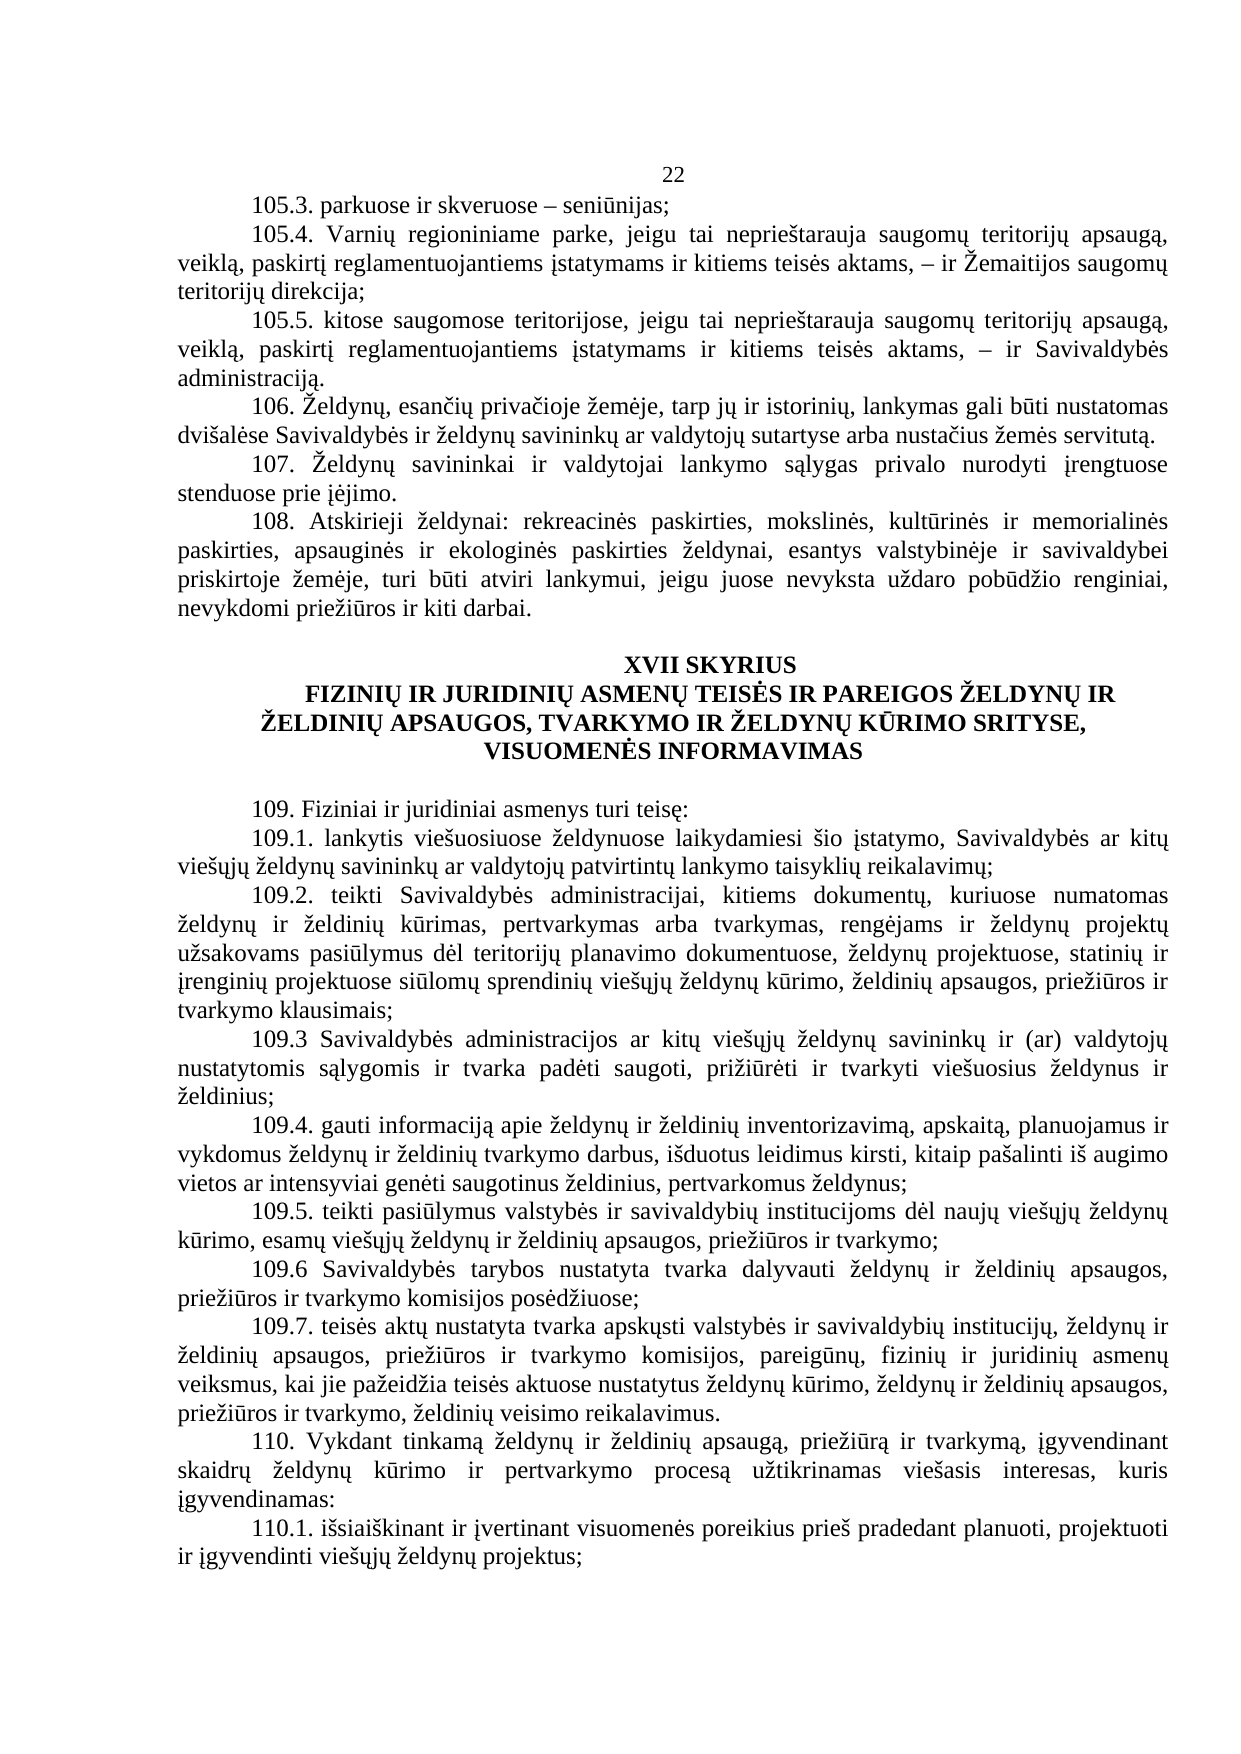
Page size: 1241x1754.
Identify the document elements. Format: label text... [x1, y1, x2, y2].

text 109. Fiziniai ir juridiniai asmenys turi teisę: [177, 794, 1169, 823]
text 109.5. teikti pasiūlymus valstybės ir savivaldybių institucijoms dėl naujų viešųjų želdynų kūrimo, esamų viešųjų želdynų ir želdinių apsaugos, priežiūros ir tvarkymo; [177, 1196, 1169, 1254]
text 107. Želdynų savininkai ir valdytojai lankymo sąlygas privalo nurodyti įrengtuose stenduose prie įėjimo. [177, 449, 1169, 506]
text 109.1. lankytis viešuosiuose želdynuose laikydamiesi šio įstatymo, Savivaldybės ar kitų viešųjų želdynų savininkų ar valdytojų patvirtintų lankymo taisyklių reikalavimų; [177, 823, 1169, 880]
text 105.4. Varnių regioniniame parke, jeigu tai neprieštarauja saugomų teritorijų apsaugą, veiklą, paskirtį reglamentuojantiems įstatymams ir kitiems teisės aktams, – ir Žemaitijos saugomų teritorijų direkcija; [177, 219, 1169, 305]
text XVII SKYRIUS [177, 650, 1169, 679]
text 108. Atskirieji želdynai: rekreacinės paskirties, mokslinės, kultūrinės ir memorialinės paskirties, apsauginės ir ekologinės paskirties želdynai, esantys valstybinėje ir savivaldybei priskirtoje žemėje, turi būti atviri lankymui, jeigu juose nevyksta uždaro pobūdžio renginiai, nevykdomi priežiūros ir kiti darbai. [177, 506, 1169, 621]
text FIZINIŲ IR JURIDINIŲ ASMENŲ TEISĖS IR PAREIGOS ŽELDYNŲ IR ŽELDINIŲ APSAUGOS, TVARKYMO IR ŽELDYNŲ KŪRIMO SRITYSE, VISUOMENĖS INFORMAVIMAS [177, 679, 1169, 765]
text 109.3 Savivaldybės administracijos ar kitų viešųjų želdynų savininkų ir (ar) valdytojų nustatytomis sąlygomis ir tvarka padėti saugoti, prižiūrėti ir tvarkyti viešuosius želdynus ir želdinius; [177, 1024, 1169, 1110]
text 109.7. teisės aktų nustatyta tvarka apskųsti valstybės ir savivaldybių institucijų, želdynų ir želdinių apsaugos, priežiūros ir tvarkymo komisijos, pareigūnų, fizinių ir juridinių asmenų veiksmus, kai jie pažeidžia teisės aktuose nustatytus želdynų kūrimo, želdynų ir želdinių apsaugos, priežiūros ir tvarkymo, želdinių veisimo reikalavimus. [177, 1311, 1169, 1426]
text 110. Vykdant tinkamą želdynų ir želdinių apsaugą, priežiūrą ir tvarkymą, įgyvendinant skaidrų želdynų kūrimo ir pertvarkymo procesą užtikrinamas viešasis interesas, kuris įgyvendinamas: [177, 1426, 1169, 1513]
text 106. Želdynų, esančių privačioje žemėje, tarp jų ir istorinių, lankymas gali būti nustatomas dvišalėse Savivaldybės ir želdynų savininkų ar valdytojų sutartyse arba nustačius žemės servitutą. [177, 391, 1169, 449]
text 109.2. teikti Savivaldybės administracijai, kitiems dokumentų, kuriuose numatomas želdynų ir želdinių kūrimas, pertvarkymas arba tvarkymas, rengėjams ir želdynų projektų užsakovams pasiūlymus dėl teritorijų planavimo dokumentuose, želdynų projektuose, statinių ir įrenginių projektuose siūlomų sprendinių viešųjų želdynų kūrimo, želdinių apsaugos, priežiūros ir tvarkymo klausimais; [177, 880, 1169, 1024]
text 110.1. išsiaiškinant ir įvertinant visuomenės poreikius prieš pradedant planuoti, projektuoti ir įgyvendinti viešųjų želdynų projektus; [177, 1513, 1169, 1570]
text 105.5. kitose saugomose teritorijose, jeigu tai neprieštarauja saugomų teritorijų apsaugą, veiklą, paskirtį reglamentuojantiems įstatymams ir kitiems teisės aktams, – ir Savivaldybės administraciją. [177, 305, 1169, 391]
text 109.4. gauti informaciją apie želdynų ir želdinių inventorizavimą, apskaitą, planuojamus ir vykdomus želdynų ir želdinių tvarkymo darbus, išduotus leidimus kirsti, kitaip pašalinti iš augimo vietos ar intensyviai genėti saugotinus želdinius, pertvarkomus želdynus; [177, 1110, 1169, 1196]
text 109.6 Savivaldybės tarybos nustatyta tvarka dalyvauti želdynų ir želdinių apsaugos, priežiūros ir tvarkymo komisijos posėdžiuose; [177, 1254, 1169, 1311]
text 105.3. parkuose ir skveruose – seniūnijas; [177, 190, 1169, 219]
